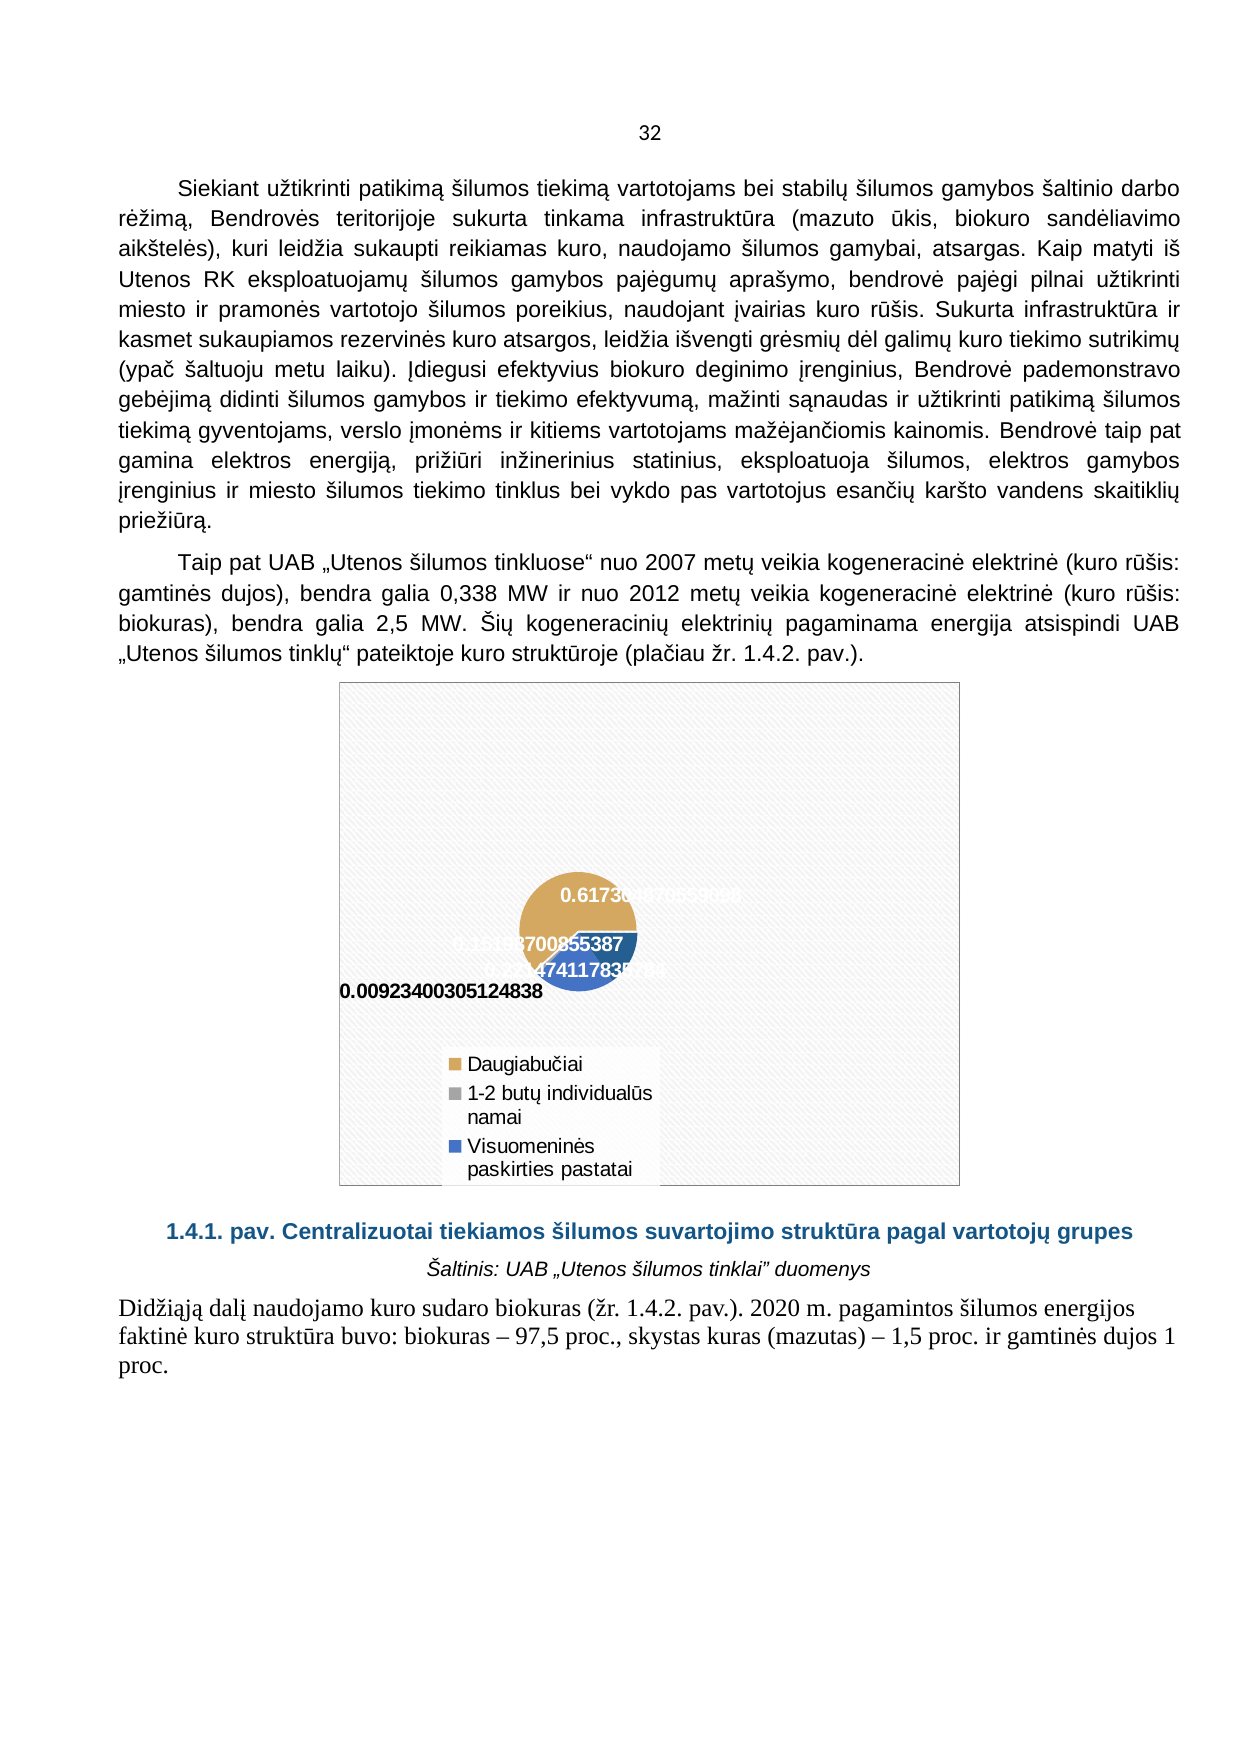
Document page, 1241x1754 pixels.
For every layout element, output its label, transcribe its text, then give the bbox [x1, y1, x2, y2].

text Siekiant užtikrinti patikimą šilumos tiekimą vartotojams bei stabilų šilumos gamybos šaltinio darbo rėžimą, Bendrovės teritorijoje sukurta tinkama infrastruktūra (mazuto ūkis, biokuro sandėliavimo aikštelės), kuri leidžia sukaupti reikiamas kuro, naudojamo šilumos gamybai, atsargas. Kaip matyti iš Utenos RK eksploatuojamų šilumos gamybos pajėgumų aprašymo, bendrovė pajėgi pilnai užtikrinti miesto ir pramonės vartotojo šilumos poreikius, naudojant įvairias kuro rūšis. Sukurta infrastruktūra ir kasmet sukaupiamos rezervinės kuro atsargos, leidžia išvengti grėsmių dėl galimų kuro tiekimo sutrikimų (ypač šaltuoju metu laiku). Įdiegusi efektyvius biokuro deginimo įrenginius, Bendrovė pademonstravo gebėjimą didinti šilumos gamybos ir tiekimo efektyvumą, mažinti sąnaudas ir užtikrinti patikimą šilumos tiekimą gyventojams, verslo įmonėms ir kitiems vartotojams mažėjančiomis kainomis. Bendrovė taip pat gamina elektros energiją, prižiūri inžinerinius statinius, eksploatuoja šilumos, elektros gamybos įrenginius ir miesto šilumos tiekimo tinklus bei vykdo pas vartotojus esančių karšto vandens skaitiklių priežiūrą. [118, 175, 1181, 533]
text Didžiąją dalį naudojamo kuro sudaro biokuras (žr. 1.4.2. pav.). 2020 m. pagamintos šilumos energijos faktinė kuro struktūra buvo: biokuras – 97,5 proc., skystas kuras (mazutas) – 1,5 proc. ir gamtinės dujos 1 proc. [118, 1293, 1181, 1379]
subtitle Šaltinis: UAB „Utenos šilumos tinklai” duomenys [118, 1257, 1181, 1281]
subtitle 1.4.1. pav. Centralizuotai tiekiamos šilumos suvartojimo struktūra pagal vartotojų grupes [118, 1218, 1181, 1245]
text Taip pat UAB „Utenos šilumos tinkluose“ nuo 2007 metų veikia kogeneracinė elektrinė (kuro rūšis: gamtinės dujos), bendra galia 0,338 MW ir nuo 2012 metų veikia kogeneracinė elektrinė (kuro rūšis: biokuras), bendra galia 2,5 MW. Šių kogeneracinių elektrinių pagaminama energija atsispindi UAB „Utenos šilumos tinklų“ pateiktoje kuro struktūroje (plačiau žr. 1.4.2. pav.). [118, 549, 1181, 666]
